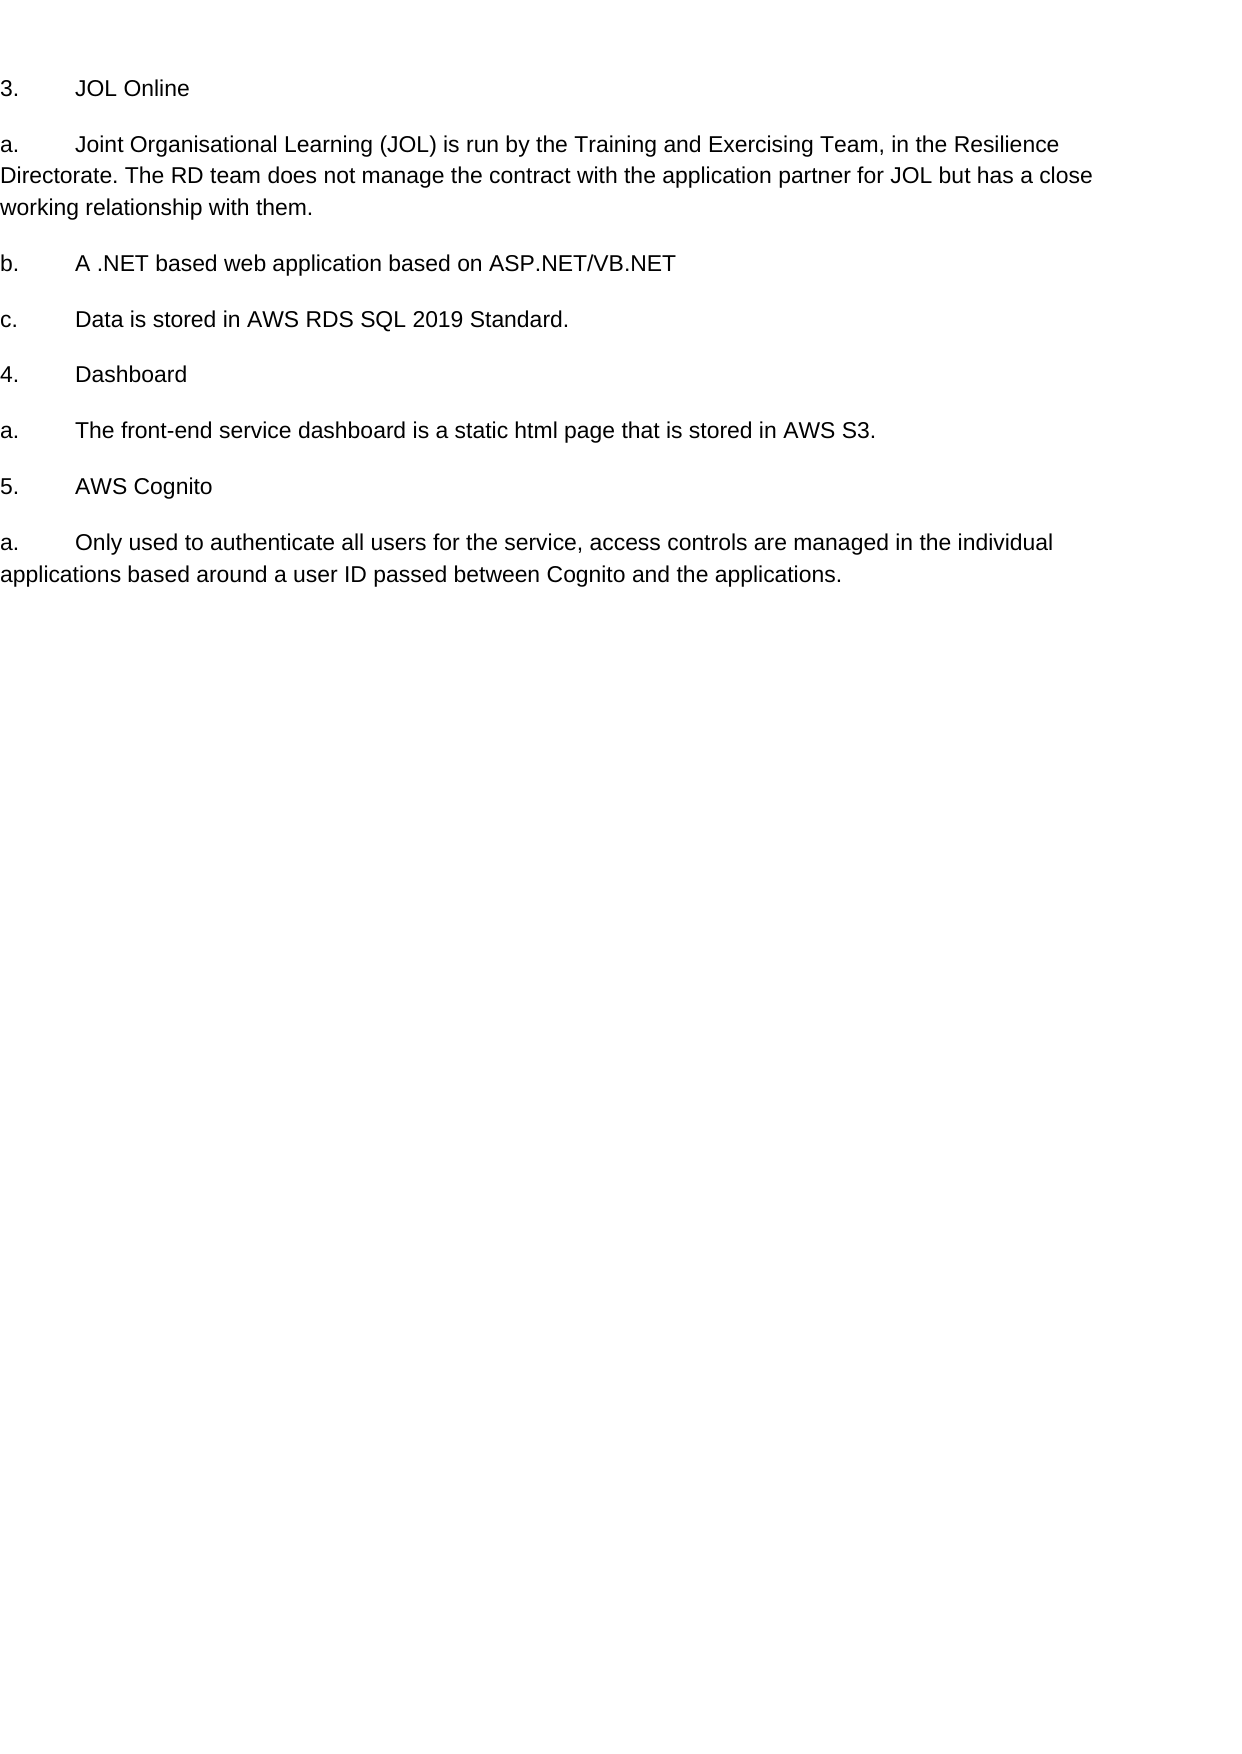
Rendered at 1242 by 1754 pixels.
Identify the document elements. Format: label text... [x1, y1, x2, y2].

text b. A .NET based web application based on ASP.NET/VB.NET [0, 250, 1121, 276]
text 5. AWS Cognito [0, 473, 1121, 499]
text a. Only used to authenticate all users for the service, access controls are managed in the individual applications based around a user ID passed between Cognito and the applications. [0, 529, 1121, 587]
text a. The front-end service dashboard is a static html page that is stored in AWS S3. [0, 417, 1121, 444]
text a. Joint Organisational Learning (JOL) is run by the Training and Exercising Team, in the Resilience Directorate. The RD team does not manage the contract with the application partner for JOL but has a close working relationship with them. [0, 131, 1121, 220]
text 4. Dashboard [0, 361, 1121, 388]
text 3. JOL Online [0, 75, 1121, 101]
text c. Data is stored in AWS RDS SQL 2019 Standard. [0, 306, 1121, 332]
